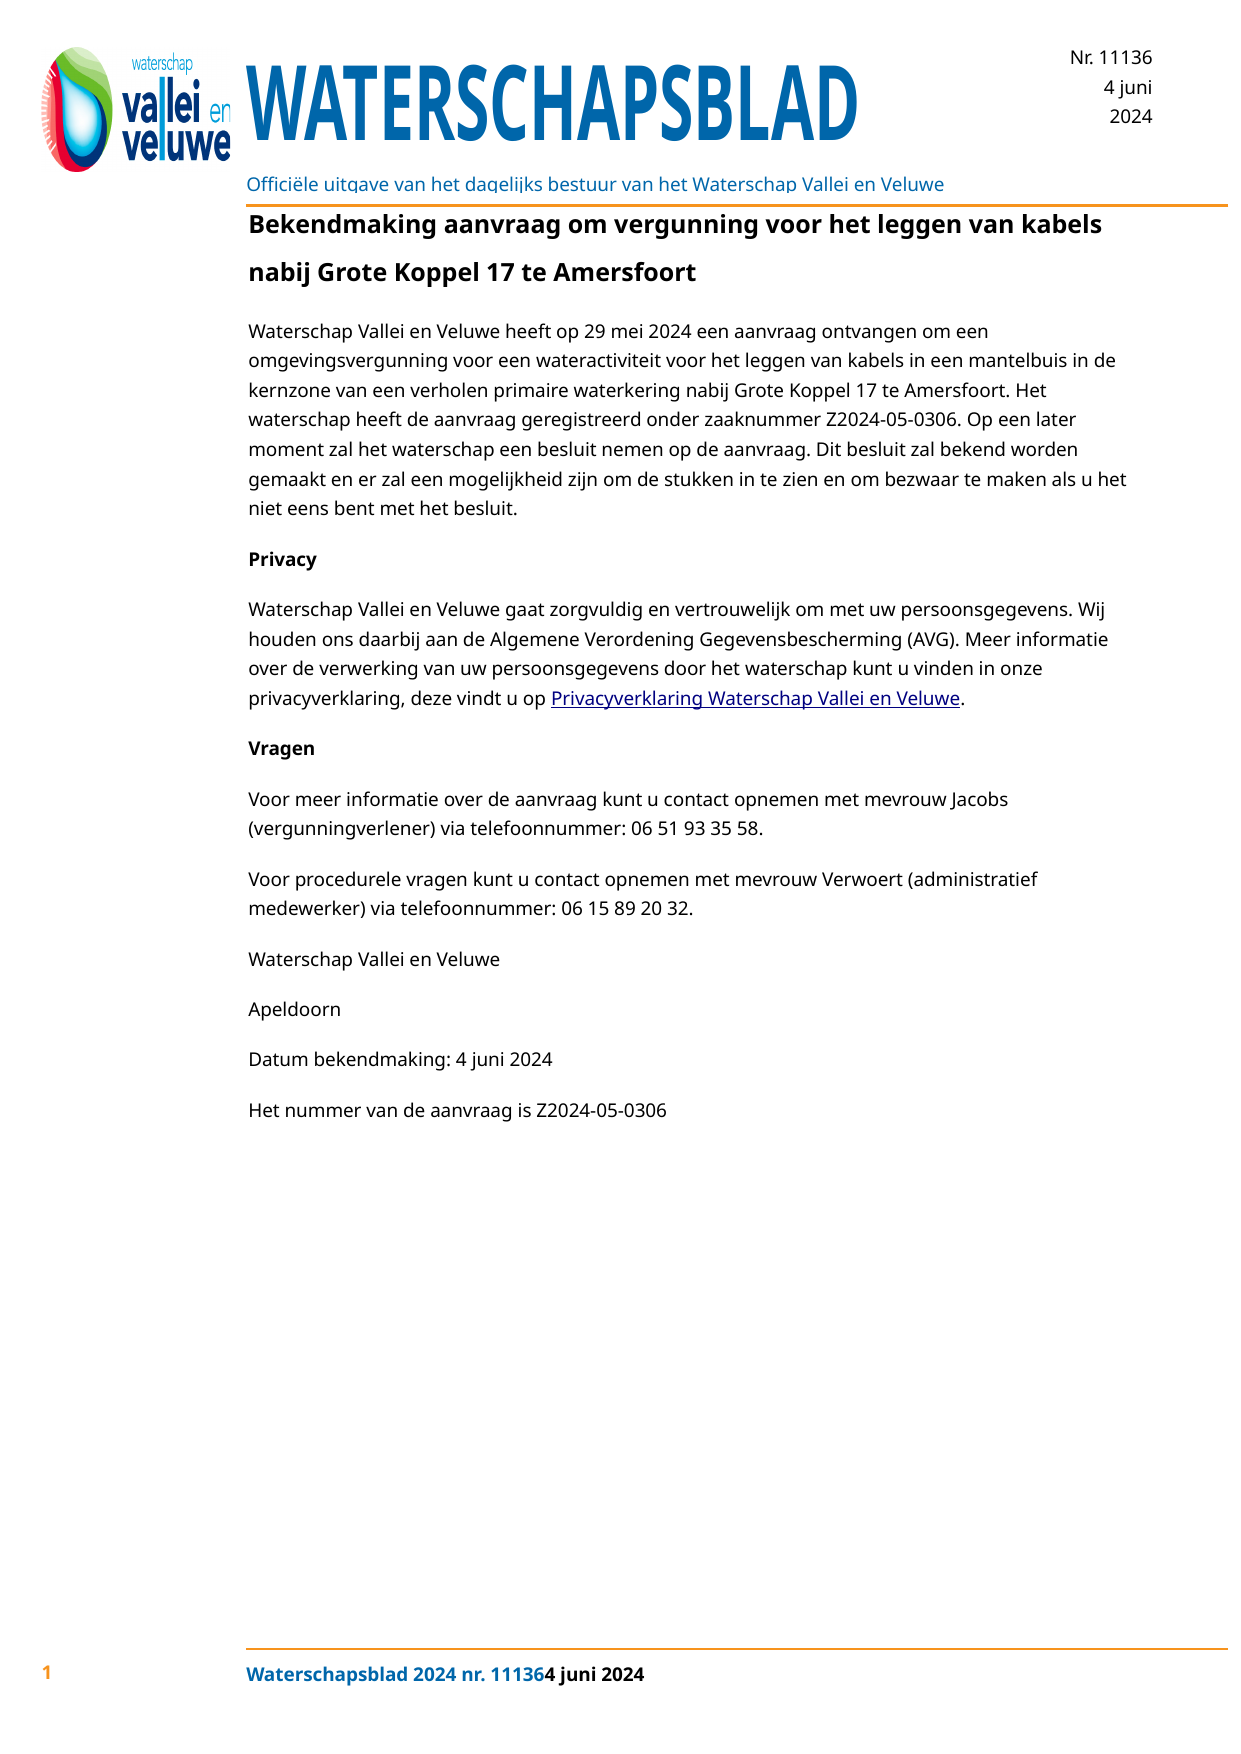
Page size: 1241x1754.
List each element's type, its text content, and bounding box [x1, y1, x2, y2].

text Het nummer van de aanvraag is Z2024-05-0306 [248, 1097, 1152, 1123]
text Vragen [248, 735, 1152, 761]
text Waterschap Vallei en Veluwe heeft op 29 mei 2024 een aanvraag ontvangen om een omgevingsvergunning voor een wateractiviteit voor het leggen van kabels in een mantelbuis in de kernzone van een verholen primaire waterkering nabij Grote Koppel 17 te Amersfoort. Het waterschap heeft de aanvraag geregistreerd onder zaaknummer Z2024-05-0306. Op een later moment zal het waterschap een besluit nemen op de aanvraag. Dit besluit zal bekend worden gemaakt en er zal een mogelijkheid zijn om de stukken in te zien en om bezwaar te maken als u het niet eens bent met het besluit. [248, 318, 1152, 521]
text Datum bekendmaking: 4 juni 2024 [248, 1047, 1152, 1072]
text Waterschap Vallei en Veluwe [248, 946, 1152, 972]
picture [41, 47, 231, 172]
text Bekendmaking aanvraag om vergunning voor het leggen van kabels nabij Grote Koppel 17 te Amersfoort [248, 207, 1152, 288]
text Privacy [248, 546, 1152, 572]
text Apeldoorn [248, 996, 1152, 1022]
text Voor meer informatie over de aanvraag kunt u contact opnemen met mevrouw Jacobs (vergunningverlener) via telefoonnummer: 06 51 93 35 58. [248, 786, 1152, 841]
text Voor procedurele vragen kunt u contact opnemen met mevrouw Verwoert (administratief medewerker) via telefoonnummer: 06 15 89 20 32. [248, 866, 1152, 921]
text Waterschap Vallei en Veluwe gaat zorgvuldig en vertrouwelijk om met uw persoonsgegevens. Wij houden ons daarbij aan de Algemene Verordening Gegevensbescherming (AVG). Meer informatie over de verwerking van uw persoonsgegevens door het waterschap kunt u vinden in onze privacyverklaring, deze vindt u op Privacyverklaring Waterschap Vallei en Veluwe. [248, 596, 1152, 711]
